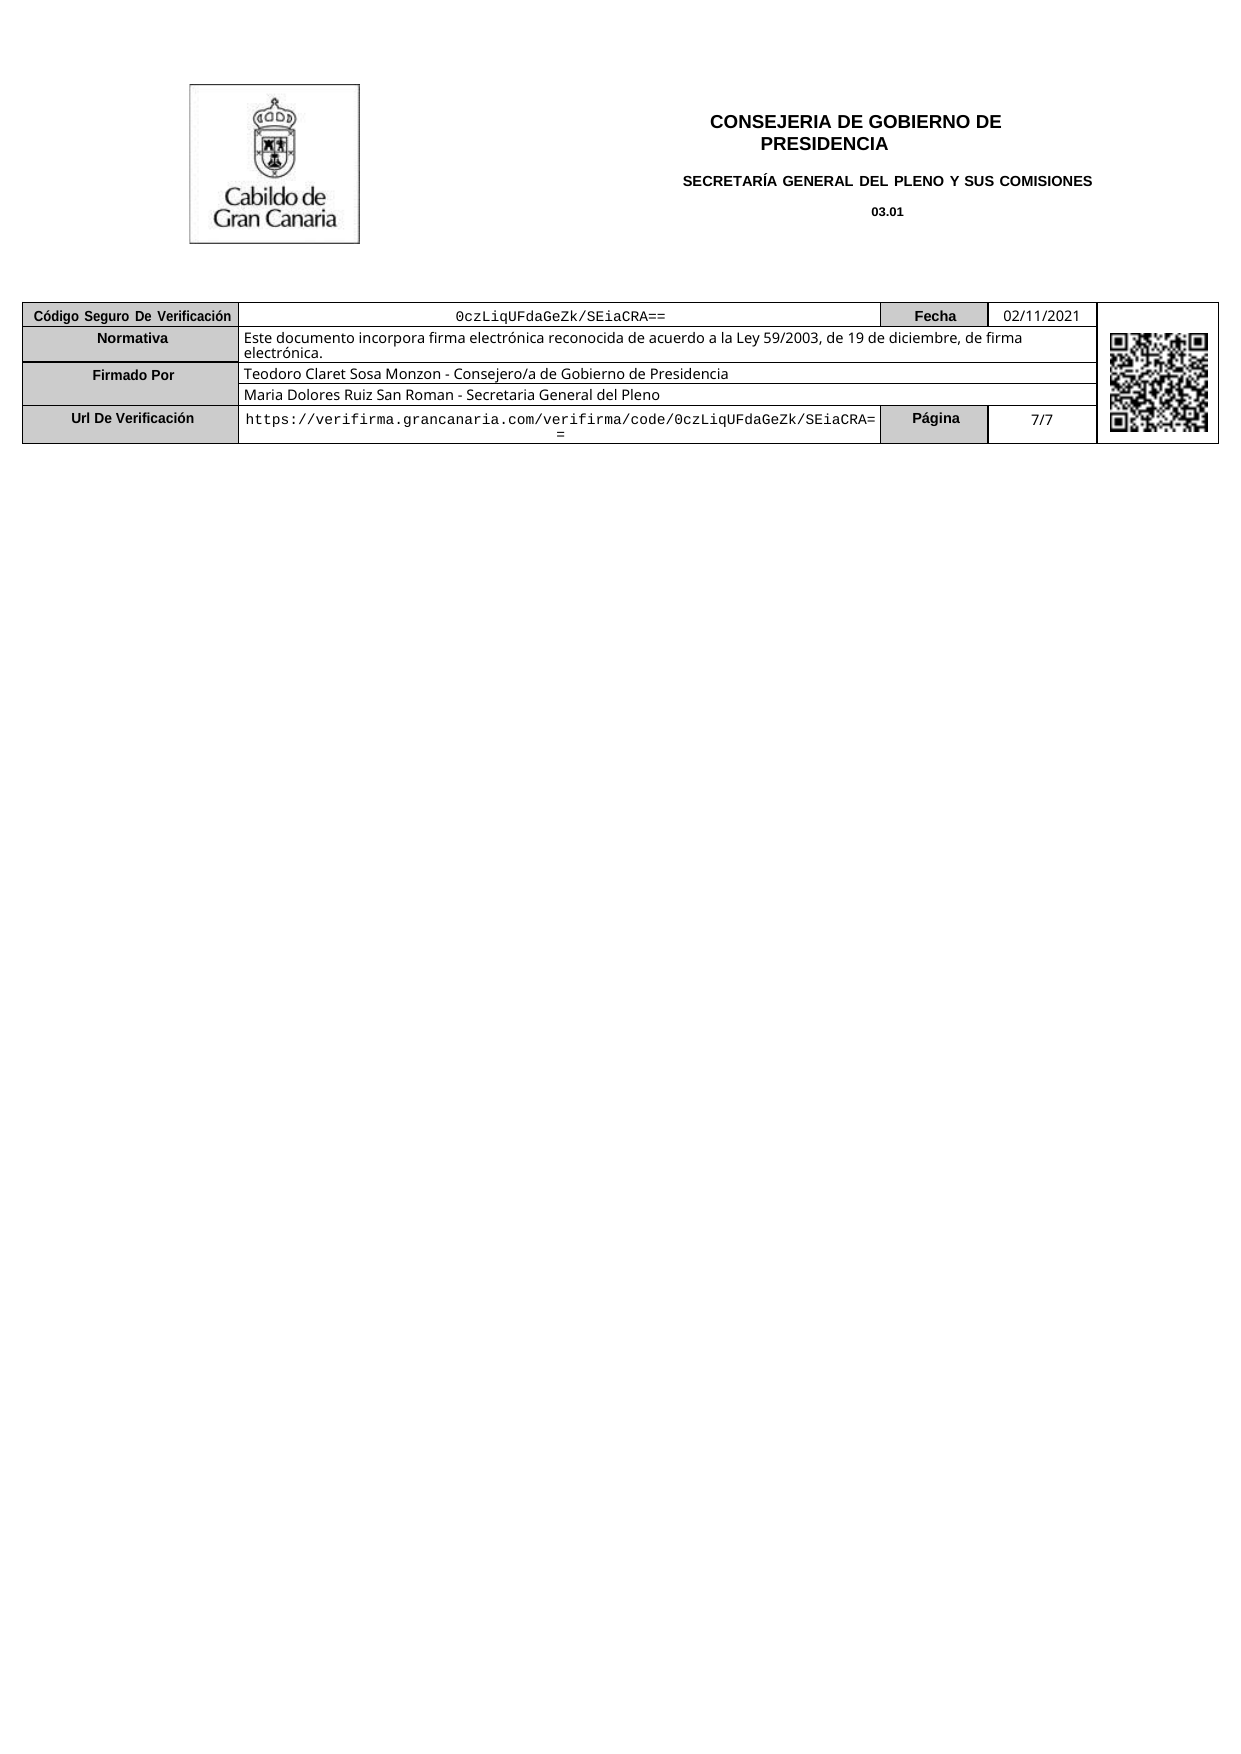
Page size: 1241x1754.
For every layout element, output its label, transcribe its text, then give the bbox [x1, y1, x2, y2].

table_cell https://verifirma.grancanaria.com/verifirma/code/0czLiqUFdaGeZk/SEiaCRA= = [239, 406, 880, 443]
table_cell Normativa [23, 327, 238, 361]
table_cell Firmado Por [23, 363, 238, 405]
table_cell Página [881, 406, 987, 443]
table_cell Teodoro Claret Sosa Monzon - Consejero/a de Gobierno de Presidencia [239, 363, 1096, 383]
table_header Fecha [881, 303, 987, 326]
table_header [1098, 303, 1218, 443]
table_header Código Seguro De Verificación [23, 303, 238, 326]
table_header 02/11/2021 [989, 303, 1096, 326]
table_cell 7/7 [989, 406, 1096, 443]
picture [189, 84, 360, 244]
table_header 0czLiqUFdaGeZk/SEiaCRA== [239, 303, 880, 326]
picture [1110, 333, 1208, 432]
table_cell Maria Dolores Ruiz San Roman - Secretaria General del Pleno [239, 384, 1096, 405]
table_cell Url De Verificación [23, 406, 238, 443]
table_cell Este documento incorpora firma electrónica reconocida de acuerdo a la Ley 59/2003, de 19 de diciembre, de firma electrónica. [239, 327, 1096, 361]
